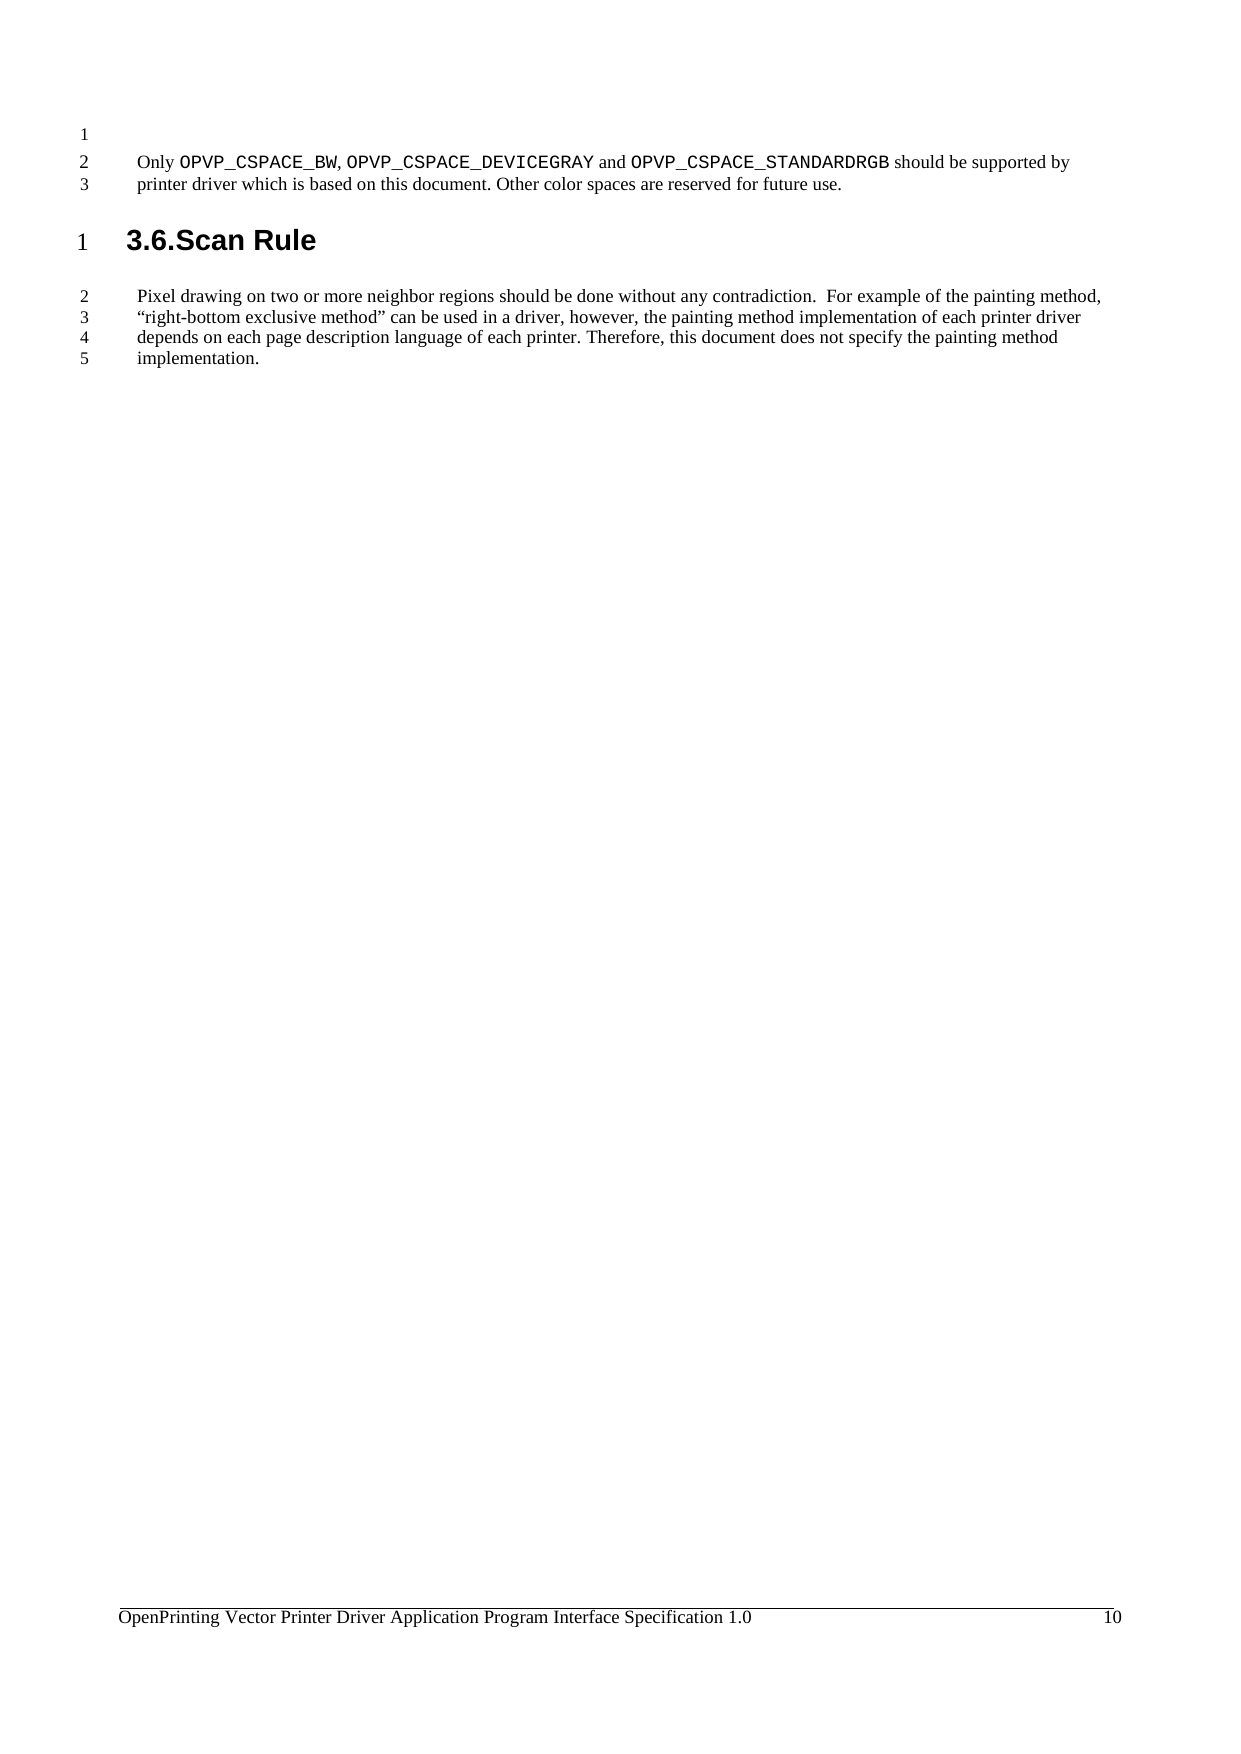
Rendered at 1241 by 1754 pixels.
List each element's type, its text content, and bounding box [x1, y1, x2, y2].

subtitle Scan Rule [118, 224, 1122, 256]
text Only OPVP_CSPACE_BW, OPVP_CSPACE_DEVICEGRAY and OPVP_CSPACE_STANDARDRGB should be supported by printer driver which is based on this document. Other color spaces are reserved for future use. [137, 151, 1103, 194]
text Pixel drawing on two or more neighbor regions should be done without any contradiction. For example of the painting method, “right-bottom exclusive method” can be used in a driver, however, the painting method implementation of each printer driver depends on each page description language of each printer. Therefore, this document does not specify the painting method implementation. [137, 286, 1103, 368]
